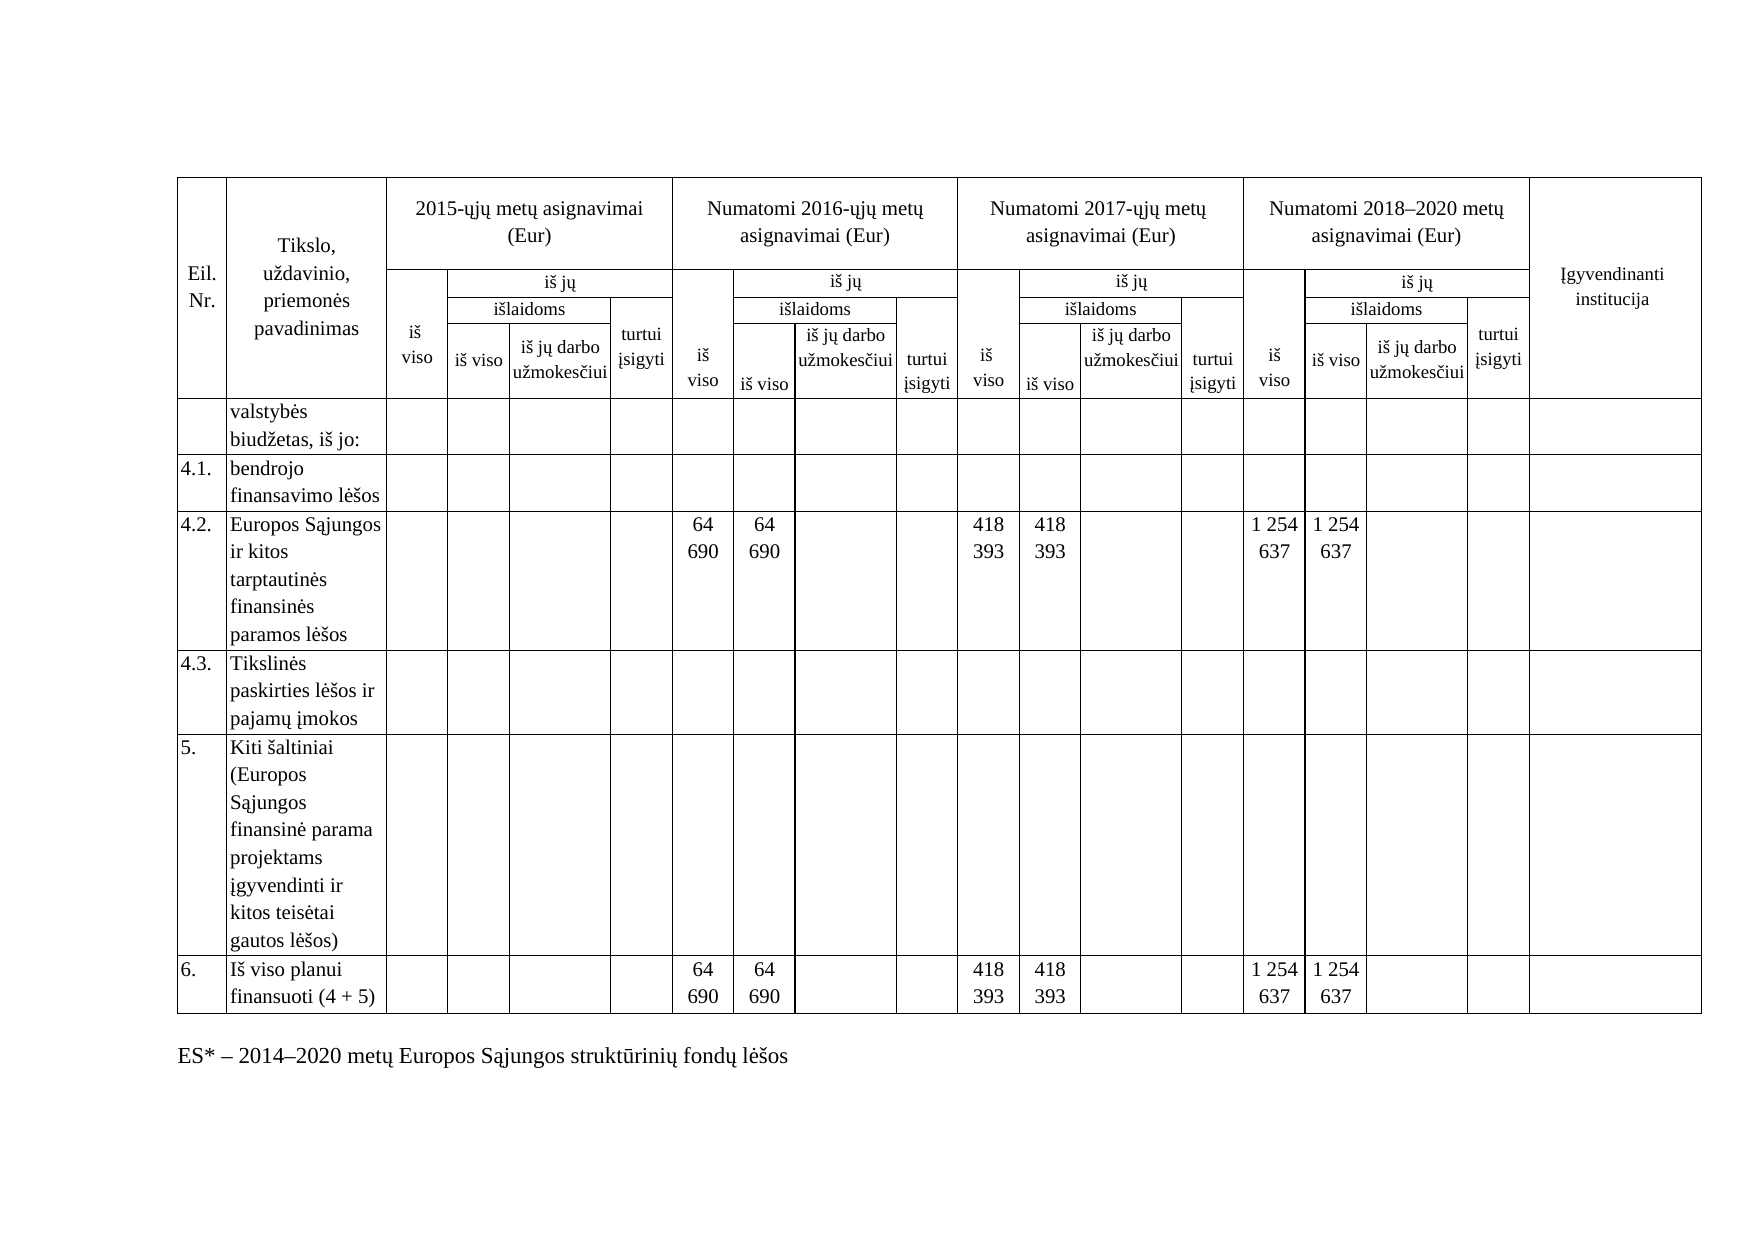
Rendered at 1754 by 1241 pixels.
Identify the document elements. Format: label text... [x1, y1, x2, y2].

table_cell 1 254 637 [1306, 956, 1366, 1012]
table_cell [1244, 735, 1304, 955]
table_cell iš jų darbo užmokesčiui [1081, 324, 1181, 398]
table_cell turtui įsigyti [1182, 298, 1243, 398]
table_cell [1530, 735, 1701, 955]
table_cell [1530, 956, 1701, 1012]
table_cell išlaidoms [1020, 298, 1181, 323]
table_header Tikslo, uždavinio, priemonės pavadinimas [227, 178, 386, 398]
table_cell iš jų darbo užmokesčiui [796, 324, 896, 398]
table_cell [673, 399, 733, 454]
table_cell iš jų [734, 270, 957, 297]
table_cell [734, 455, 794, 511]
table_cell [1530, 399, 1701, 454]
table_cell 4.3. [178, 651, 226, 733]
table_cell [1367, 956, 1467, 1012]
table_cell 64 690 [673, 512, 733, 650]
table_cell [1182, 512, 1243, 650]
table_cell 4.2. [178, 512, 226, 650]
table_cell [1468, 956, 1529, 1012]
table_cell [897, 956, 957, 1012]
table_cell [611, 399, 672, 454]
table_cell [897, 651, 957, 733]
table_cell [448, 956, 509, 1012]
table_cell [1182, 735, 1243, 955]
table_header 2015-ųjų metų asignavimai (Eur) [387, 178, 672, 269]
table_cell [1306, 399, 1366, 454]
table_cell [510, 399, 610, 454]
table_cell iš viso [673, 270, 733, 398]
table_cell [1020, 735, 1080, 955]
table_cell [1244, 651, 1304, 733]
table_cell Kiti šaltiniai (Europos Sąjungos finansinė parama projektams įgyvendinti ir kitos teisėtai gautos lėšos) [227, 735, 386, 955]
table_header Eil. Nr. [178, 178, 226, 398]
table_cell [510, 455, 610, 511]
table_cell [387, 455, 447, 511]
table_header Numatomi 2018–2020 metų asignavimai (Eur) [1244, 178, 1529, 269]
table_cell [1306, 455, 1366, 511]
table_cell iš jų [448, 270, 672, 297]
table_cell [796, 512, 896, 650]
table_cell [1244, 399, 1304, 454]
table_cell [796, 399, 896, 454]
table_header Numatomi 2016-ųjų metų asignavimai (Eur) [673, 178, 957, 269]
table_cell iš jų darbo užmokesčiui [510, 324, 610, 398]
table_cell [510, 651, 610, 733]
table_cell valstybės biudžetas, iš jo: [227, 399, 386, 454]
table_cell [734, 399, 794, 454]
table_cell [387, 399, 447, 454]
table_cell [611, 455, 672, 511]
table_cell [448, 735, 509, 955]
table_cell 64 690 [734, 956, 794, 1012]
table_cell [510, 956, 610, 1012]
table_cell [1081, 455, 1181, 511]
table_header Numatomi 2017-ųjų metų asignavimai (Eur) [958, 178, 1243, 269]
table_cell iš jų [1020, 270, 1243, 297]
table_cell [1306, 651, 1366, 733]
table_cell [448, 512, 509, 650]
table_cell 64 690 [734, 512, 794, 650]
table_cell [1367, 735, 1467, 955]
table_cell iš viso [1244, 270, 1304, 398]
table_cell [1367, 455, 1467, 511]
table_cell [958, 735, 1019, 955]
table_cell [1244, 455, 1304, 511]
table_cell Iš viso planui finansuoti (4 + 5) [227, 956, 386, 1012]
table_cell 4.1. [178, 455, 226, 511]
table_cell išlaidoms [734, 298, 896, 323]
table_cell [1367, 399, 1467, 454]
table_cell iš jų darbo užmokesčiui [1367, 324, 1467, 398]
table_cell 1 254 637 [1306, 512, 1366, 650]
table_cell 1 254 637 [1244, 512, 1304, 650]
table_cell [734, 651, 794, 733]
table_cell [1020, 455, 1080, 511]
table_cell [1182, 399, 1243, 454]
table_cell [1468, 455, 1529, 511]
table_cell 418 393 [958, 956, 1019, 1012]
table_cell [1468, 735, 1529, 955]
table_cell išlaidoms [448, 298, 610, 323]
table_cell [673, 455, 733, 511]
table_cell turtui įsigyti [897, 298, 957, 398]
table_cell turtui įsigyti [611, 298, 672, 398]
table_cell [1367, 512, 1467, 650]
table_cell iš viso [1306, 324, 1366, 398]
table_cell 64 690 [673, 956, 733, 1012]
table_cell [796, 956, 896, 1012]
table_cell 5. [178, 735, 226, 955]
table_cell [1468, 651, 1529, 733]
table_cell 418 393 [1020, 512, 1080, 650]
table_cell [958, 399, 1019, 454]
table_cell iš viso [448, 324, 509, 398]
table_cell [1182, 956, 1243, 1012]
table_cell [897, 735, 957, 955]
table_cell [1020, 399, 1080, 454]
table_cell [387, 651, 447, 733]
table_cell [1367, 651, 1467, 733]
table_cell Europos Sąjungos ir kitos tarptautinės finansinės paramos lėšos [227, 512, 386, 650]
table_cell [734, 735, 794, 955]
table_cell iš viso [1020, 324, 1080, 398]
table_cell iš viso [387, 270, 447, 398]
table_cell [1306, 735, 1366, 955]
table_cell [448, 455, 509, 511]
table_cell [611, 512, 672, 650]
table_cell [448, 399, 509, 454]
table_cell [1081, 399, 1181, 454]
table_cell [897, 455, 957, 511]
table_cell [611, 956, 672, 1012]
table_cell bendrojo finansavimo lėšos [227, 455, 386, 511]
table_cell iš viso [734, 324, 794, 398]
table_cell [1081, 735, 1181, 955]
table_cell [1468, 399, 1529, 454]
table_cell [611, 651, 672, 733]
table_cell [178, 399, 226, 454]
table_cell [1530, 651, 1701, 733]
table_cell [673, 651, 733, 733]
table_cell [1530, 512, 1701, 650]
text ES* – 2014–2020 metų Europos Sąjungos struktūrinių fondų lėšos [177, 1042, 1695, 1068]
table_cell [448, 651, 509, 733]
table_cell Tikslinės paskirties lėšos ir pajamų įmokos [227, 651, 386, 733]
table_cell [387, 956, 447, 1012]
table_cell [387, 512, 447, 650]
table_cell [796, 455, 896, 511]
table_cell 418 393 [958, 512, 1019, 650]
table_header Įgyvendinanti institucija [1530, 178, 1701, 398]
table_cell [897, 512, 957, 650]
table_cell [1081, 956, 1181, 1012]
table_cell [1081, 651, 1181, 733]
table_cell iš jų [1306, 270, 1529, 297]
table_cell iš viso [958, 270, 1019, 398]
table_cell 418 393 [1020, 956, 1080, 1012]
table_cell [958, 651, 1019, 733]
table_cell [1081, 512, 1181, 650]
table_cell [611, 735, 672, 955]
table_cell [510, 735, 610, 955]
table_cell [1468, 512, 1529, 650]
table_cell [796, 735, 896, 955]
table_cell [387, 735, 447, 955]
table_cell išlaidoms [1306, 298, 1467, 323]
table_cell [1182, 651, 1243, 733]
table_cell [796, 651, 896, 733]
table_cell turtui įsigyti [1468, 298, 1529, 398]
table_cell [897, 399, 957, 454]
table_cell 6. [178, 956, 226, 1012]
table_cell 1 254 637 [1244, 956, 1304, 1012]
table_cell [1530, 455, 1701, 511]
table_cell [1020, 651, 1080, 733]
table_cell [673, 735, 733, 955]
table_cell [958, 455, 1019, 511]
table_cell [510, 512, 610, 650]
table_cell [1182, 455, 1243, 511]
